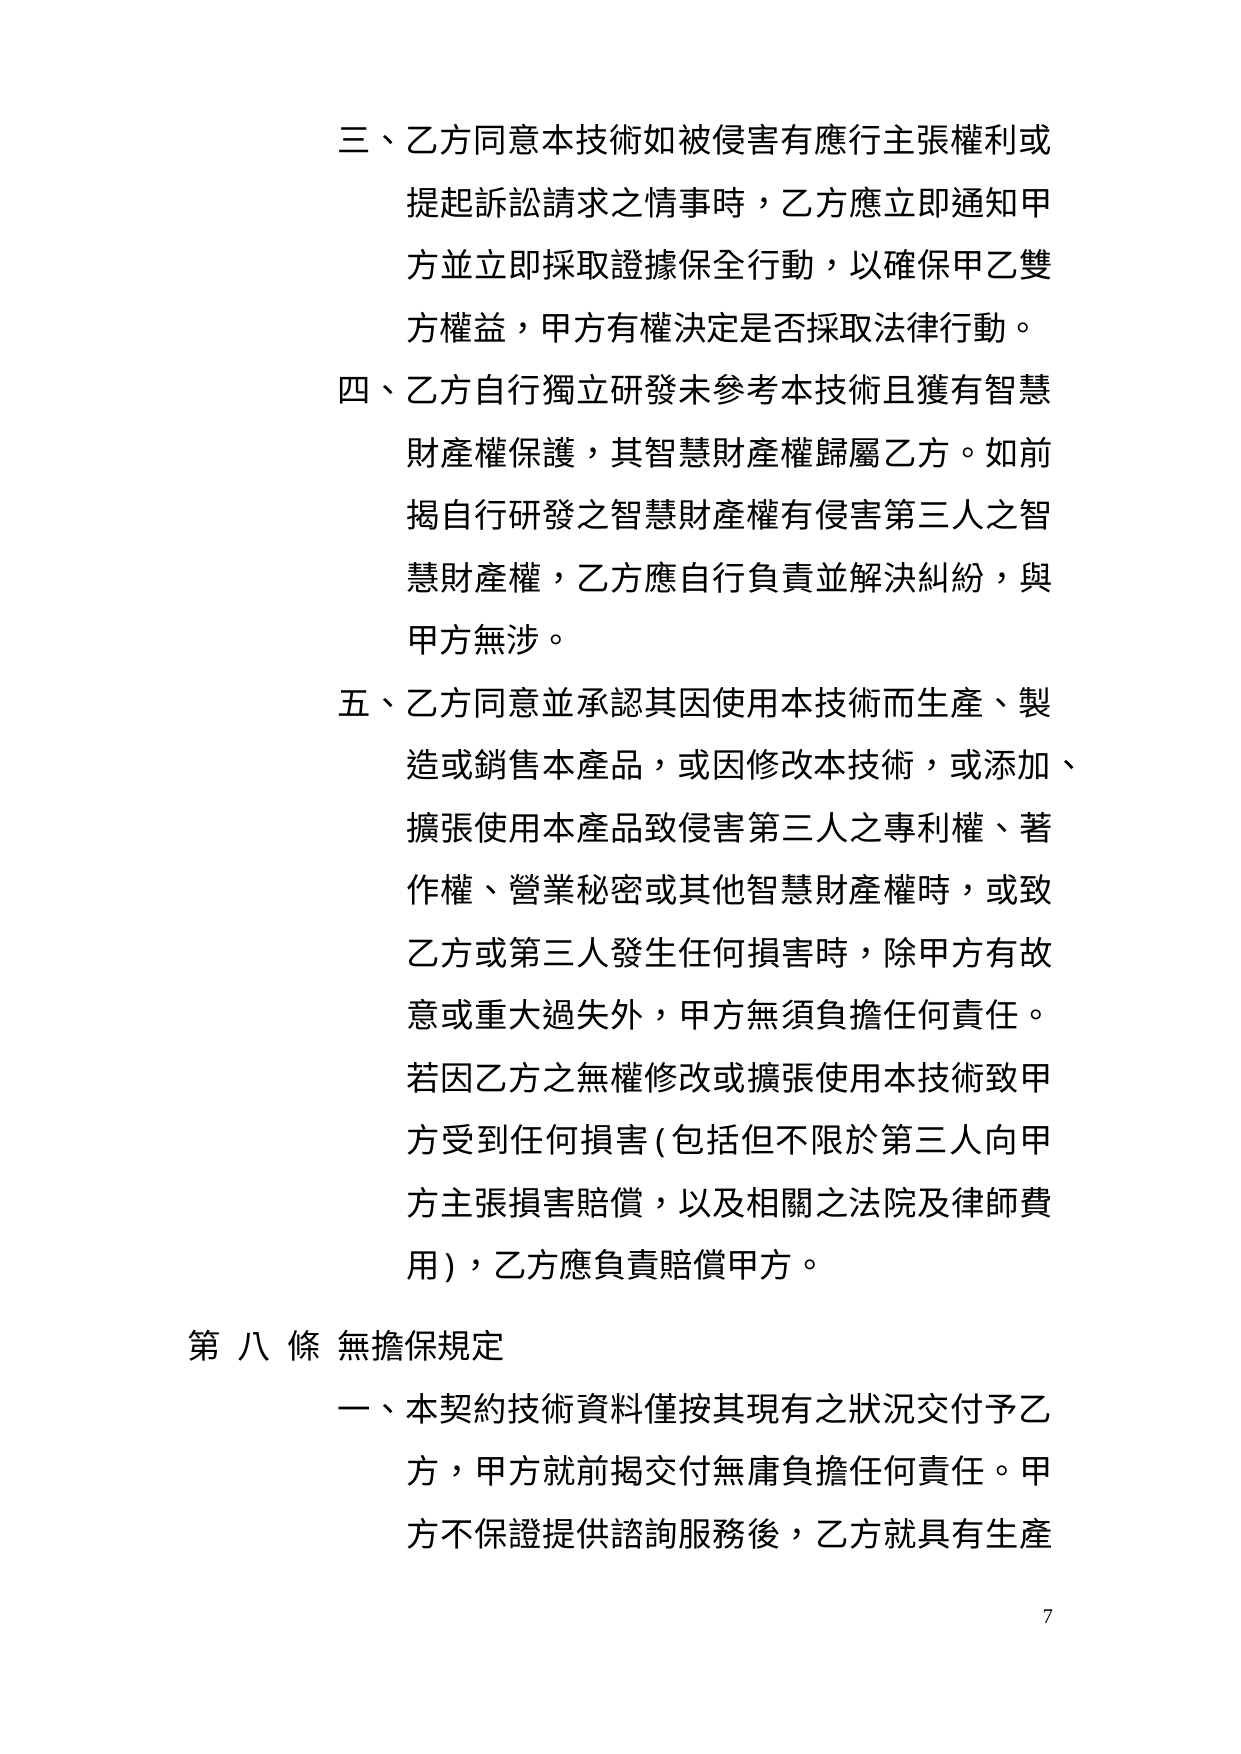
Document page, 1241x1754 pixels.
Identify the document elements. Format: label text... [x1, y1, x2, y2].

text 五、乙方同意並承認其因使用本技術而生產、製造或銷售本產品，或因修改本技術，或添加、擴張使用本產品致侵害第三人之專利權、著作權、營業秘密或其他智慧財產權時，或致乙方或第三人發生任何損害時，除甲方有故意或重大過失外，甲方無須負擔任何責任。若因乙方之無權修改或擴張使用本技術致甲方受到任何損害(包括但不限於第三人向甲方主張損害賠償，以及相關之法院及律師費用)，乙方應負責賠償甲方。 [337, 659, 1053, 1284]
text 三、乙方同意本技術如被侵害有應行主張權利或提起訴訟請求之情事時，乙方應立即通知甲方並立即採取證據保全行動，以確保甲乙雙方權益，甲方有權決定是否採取法律行動。 [337, 96, 1053, 346]
text 四、乙方自行獨立研發未參考本技術且獲有智慧財產權保護，其智慧財產權歸屬乙方。如前揭自行研發之智慧財產權有侵害第三人之智慧財產權，乙方應自行負責並解決糾紛，與甲方無涉。 [337, 346, 1053, 659]
subtitle 第 八 條 無擔保規定 [187, 1302, 1053, 1365]
text 一、本契約技術資料僅按其現有之狀況交付予乙方，甲方就前揭交付無庸負擔任何責任。甲方不保證提供諮詢服務後，乙方就具有生產 [337, 1365, 1053, 1552]
